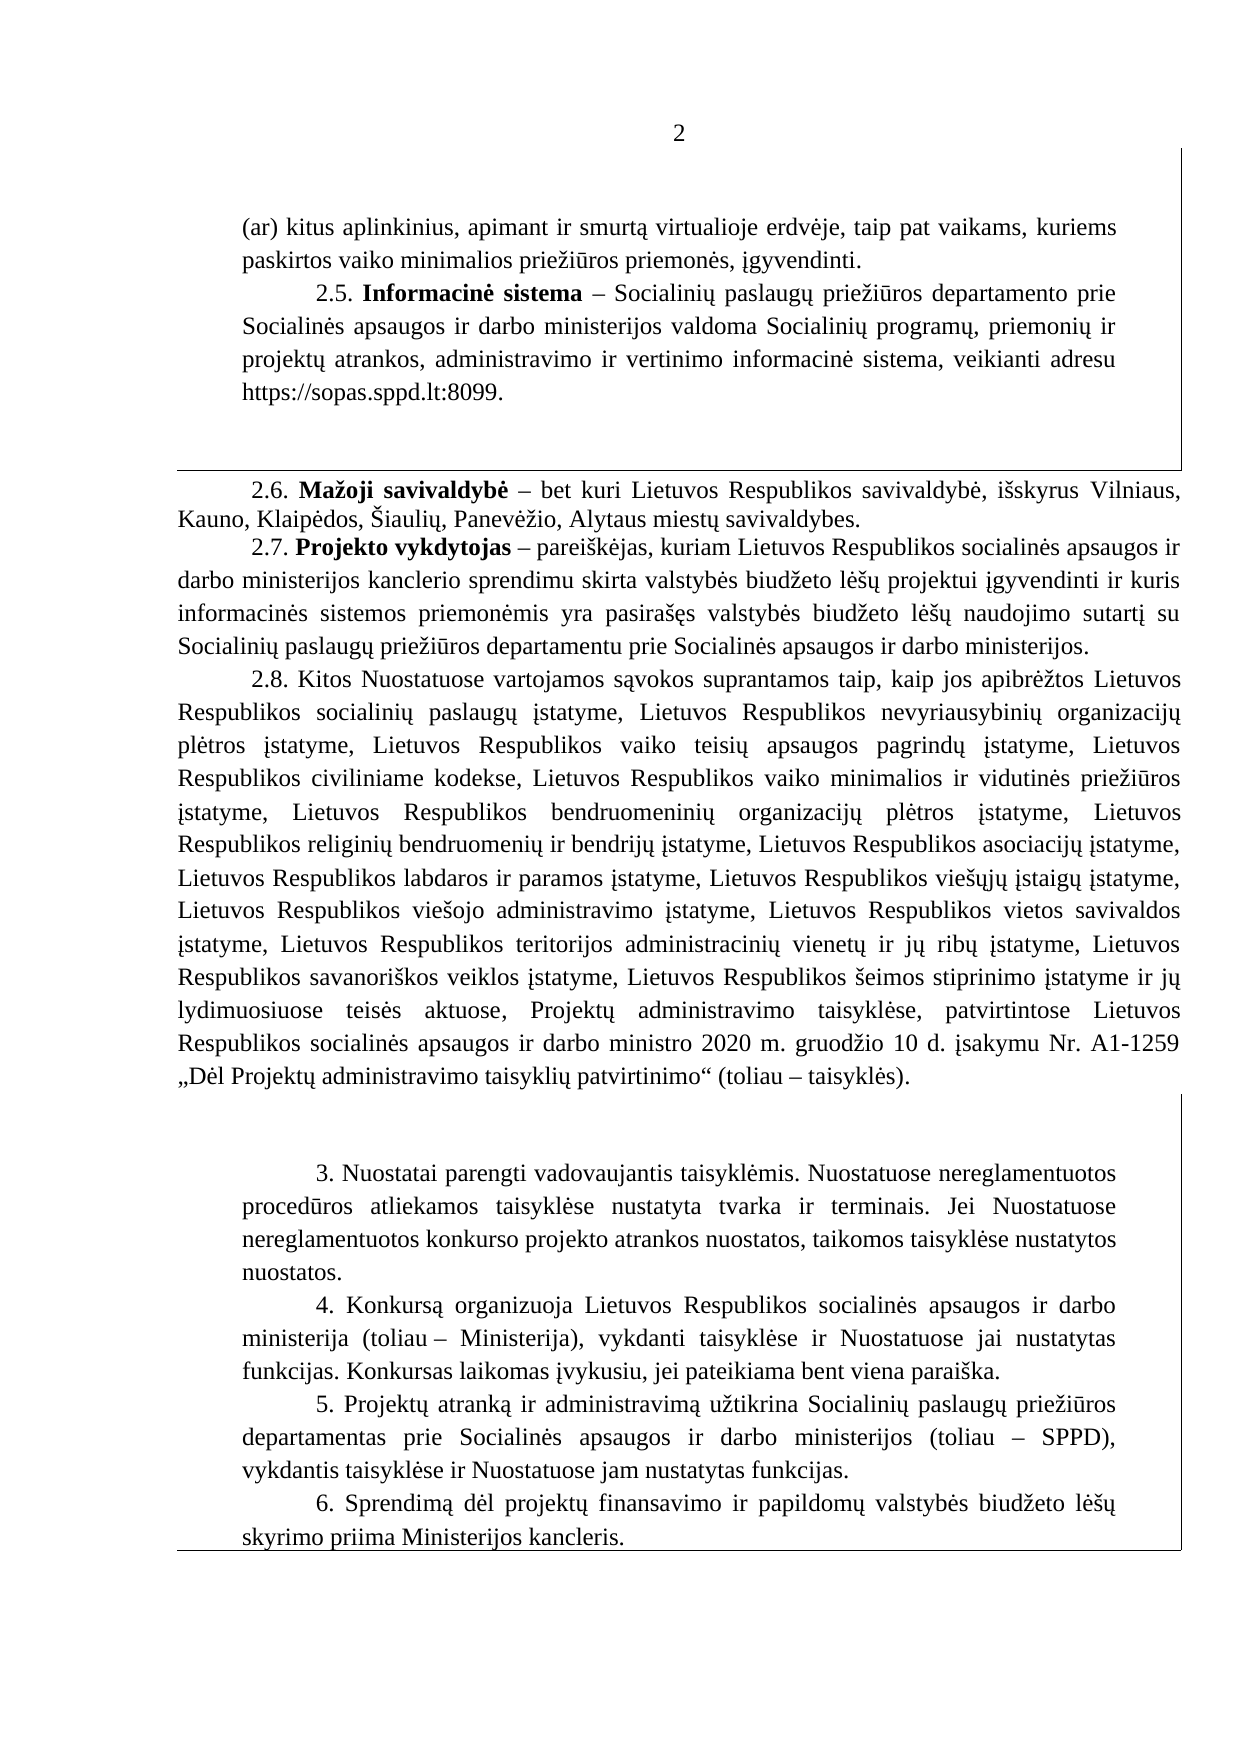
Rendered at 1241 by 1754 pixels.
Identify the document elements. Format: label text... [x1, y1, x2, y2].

text 2.4. C projektai – projektai, skirti konkrečioms specializuotos pagalbos priemonėms vaikams, kurie naudoja (-o) smurtą prieš bendraamžius ir (ar) gyvūnus, ir (ar) kitus aplinkinius, apimant ir smurtą virtualioje erdvėje, taip pat vaikams, kuriems paskirtos vaiko minimalios priežiūros priemonės, įgyvendinti. [177, 148, 1181, 214]
text 2.6. Mažoji savivaldybė – bet kuri Lietuvos Respublikos savivaldybė, išskyrus Vilniaus, Kauno, Klaipėdos, Šiaulių, Panevėžio, Alytaus miestų savivaldybes. [177, 475, 1181, 532]
text 2.5. Informacinė sistema – Socialinių paslaugų priežiūros departamento prie Socialinės apsaugos ir darbo ministerijos valdoma Socialinių programų, priemonių ir projektų atrankos, administravimo ir vertinimo informacinė sistema, veikianti adresu https://sopas.sppd.lt:8099. [177, 214, 1181, 470]
text 2.8. Kitos Nuostatuose vartojamos sąvokos suprantamos taip, kaip jos apibrėžtos Lietuvos Respublikos socialinių paslaugų įstatyme, Lietuvos Respublikos nevyriausybinių organizacijų plėtros įstatyme, Lietuvos Respublikos vaiko teisių apsaugos pagrindų įstatyme, Lietuvos Respublikos civiliniame kodekse, Lietuvos Respublikos vaiko minimalios ir vidutinės priežiūros įstatyme, Lietuvos Respublikos bendruomeninių organizacijų plėtros įstatyme, Lietuvos Respublikos religinių bendruomenių ir bendrijų įstatyme, Lietuvos Respublikos asociacijų įstatyme, Lietuvos Respublikos labdaros ir paramos įstatyme, Lietuvos Respublikos viešųjų įstaigų įstatyme, Lietuvos Respublikos viešojo administravimo įstatyme, Lietuvos Respublikos vietos savivaldos įstatyme, Lietuvos Respublikos teritorijos administracinių vienetų ir jų ribų įstatyme, Lietuvos Respublikos savanoriškos veiklos įstatyme, Lietuvos Respublikos šeimos stiprinimo įstatyme ir jų lydimuosiuose teisės aktuose, Projektų administravimo taisyklėse, patvirtintose Lietuvos Respublikos socialinės apsaugos ir darbo ministro 2020 m. gruodžio 10 d. įsakymu Nr. A1-1259 „Dėl Projektų administravimo taisyklių patvirtinimo“ (toliau – taisyklės). [177, 664, 1181, 1089]
text 3. Nuostatai parengti vadovaujantis taisyklėmis. Nuostatuose nereglamentuotos procedūros atliekamos taisyklėse nustatyta tvarka ir terminais. Jei Nuostatuose nereglamentuotos konkurso projekto atrankos nuostatos, taikomos taisyklėse nustatytos nuostatos. [177, 1094, 1181, 1226]
text 4. Konkursą organizuoja Lietuvos Respublikos socialinės apsaugos ir darbo ministerija (toliau – Ministerija), vykdanti taisyklėse ir Nuostatuose jai nustatytas funkcijas. Konkursas laikomas įvykusiu, jei pateikiama bent viena paraiška. [177, 1226, 1181, 1325]
text 2.7. Projekto vykdytojas – pareiškėjas, kuriam Lietuvos Respublikos socialinės apsaugos ir darbo ministerijos kanclerio sprendimu skirta valstybės biudžeto lėšų projektui įgyvendinti ir kuris informacinės sistemos priemonėmis yra pasirašęs valstybės biudžeto lėšų naudojimo sutartį su Socialinių paslaugų priežiūros departamentu prie Socialinės apsaugos ir darbo ministerijos. [177, 532, 1181, 660]
text 5. Projektų atranką ir administravimą užtikrina Socialinių paslaugų priežiūros departamentas prie Socialinės apsaugos ir darbo ministerijos (toliau – SPPD), vykdantis taisyklėse ir Nuostatuose jam nustatytas funkcijas. [177, 1325, 1181, 1424]
text 6. Sprendimą dėl projektų finansavimo ir papildomų valstybės biudžeto lėšų skyrimo priima Ministerijos kancleris. [177, 1424, 1181, 1550]
